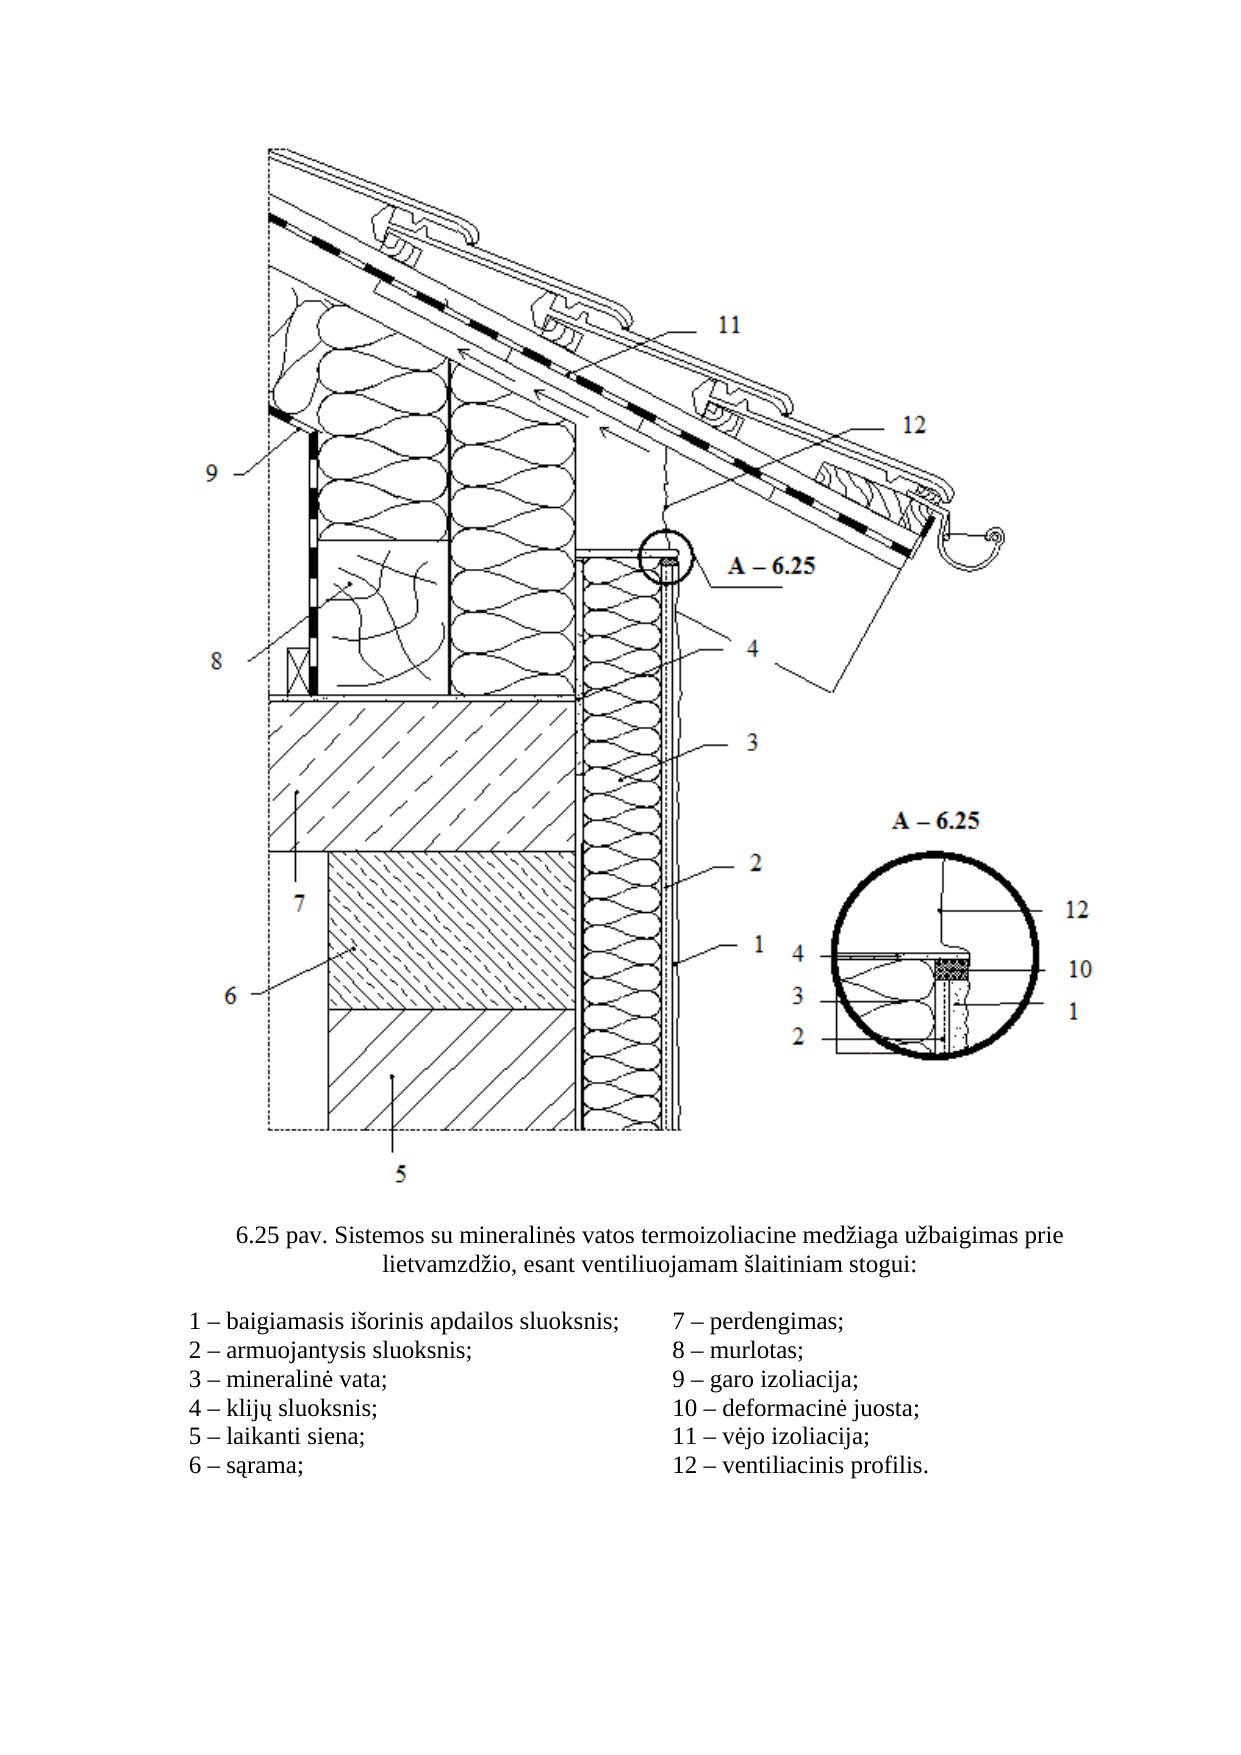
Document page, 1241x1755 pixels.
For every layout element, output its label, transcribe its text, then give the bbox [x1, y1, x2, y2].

table_header 1 – baigiamasis išorinis apdailos sluoksnis; 2 – armuojantysis sluoksnis; 3 – mineralinė vata; 4 – klijų sluoksnis; 5 – laikanti siena; 6 – sąrama; [177, 1306, 661, 1479]
text 6.25 pav. Sistemos su mineralinės vatos termoizoliacine medžiaga užbaigimas prie lietvamzdžio, esant ventiliuojamam šlaitiniam stogui: [177, 1220, 1122, 1278]
table_header 7 – perdengimas; 8 – murlotas; 9 – garo izoliacija; 10 – deformacinė juosta; 11 – vėjo izoliacija; 12 – ventiliacinis profilis. [661, 1306, 1144, 1479]
text (pav.) [177, 118, 1122, 1191]
